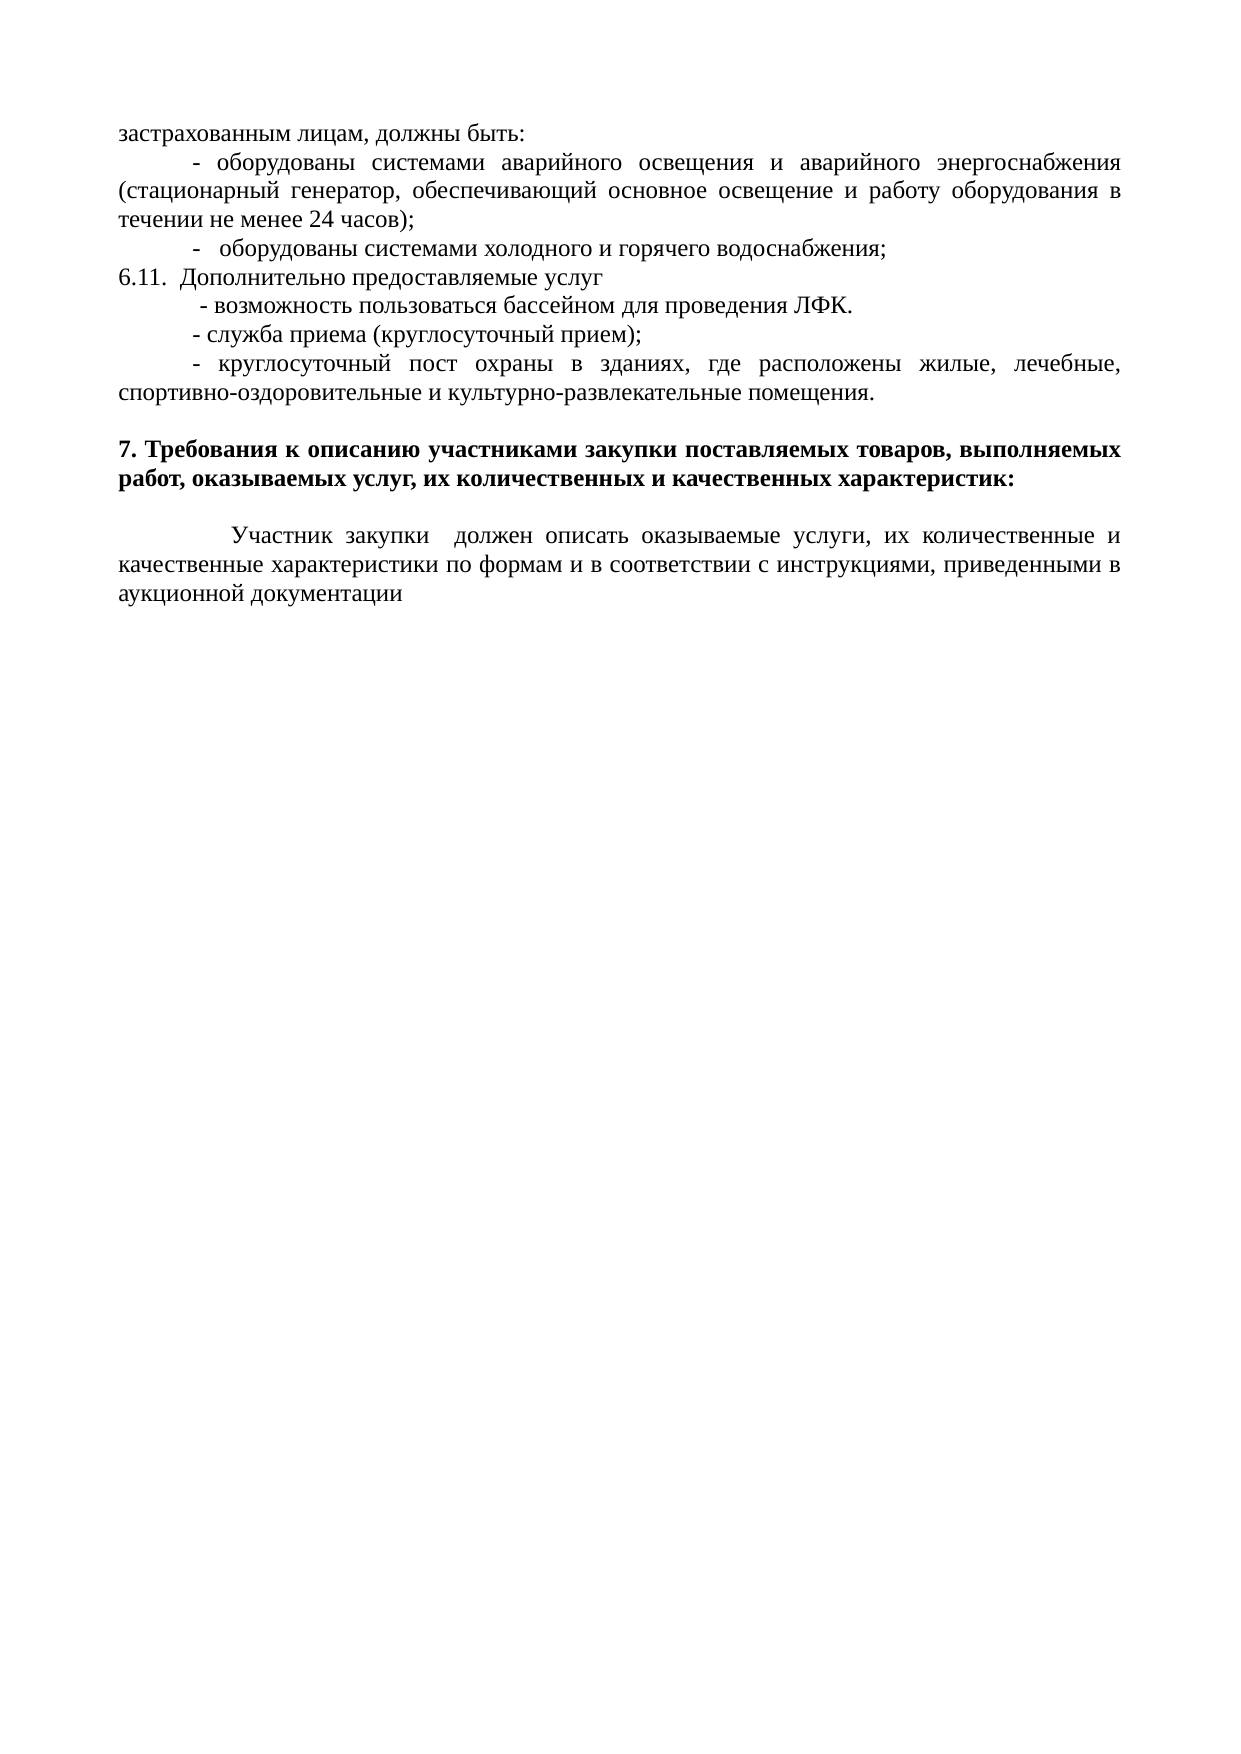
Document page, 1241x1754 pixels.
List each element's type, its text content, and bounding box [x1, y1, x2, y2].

text 6.11. Дополнительно предоставляемые услуг [118, 262, 1122, 291]
text - возможность пользоваться бассейном для проведения ЛФК. [118, 291, 1122, 319]
text - круглосуточный пост охраны в зданиях, где расположены жилые, лечебные, спортивно-оздоровительные и культурно-развлекательные помещения. [118, 348, 1122, 406]
text - оборудованы системами аварийного освещения и аварийного энергоснабжения (стационарный генератор, обеспечивающий основное освещение и работу оборудования в течении не менее 24 часов); [118, 147, 1122, 233]
text 7. Требования к описанию участниками закупки поставляемых товаров, выполняемых работ, оказываемых услуг, их количественных и качественных характеристик: [118, 434, 1122, 492]
text Участник закупки должен описать оказываемые услуги, их количественные и качественные характеристики по формам и в соответствии с инструкциями, приведенными в аукционной документации [118, 521, 1122, 607]
text застрахованным лицам, должны быть: [118, 118, 1122, 147]
text - служба приема (круглосуточный прием); [118, 319, 1122, 348]
text - оборудованы системами холодного и горячего водоснабжения; [118, 233, 1122, 262]
